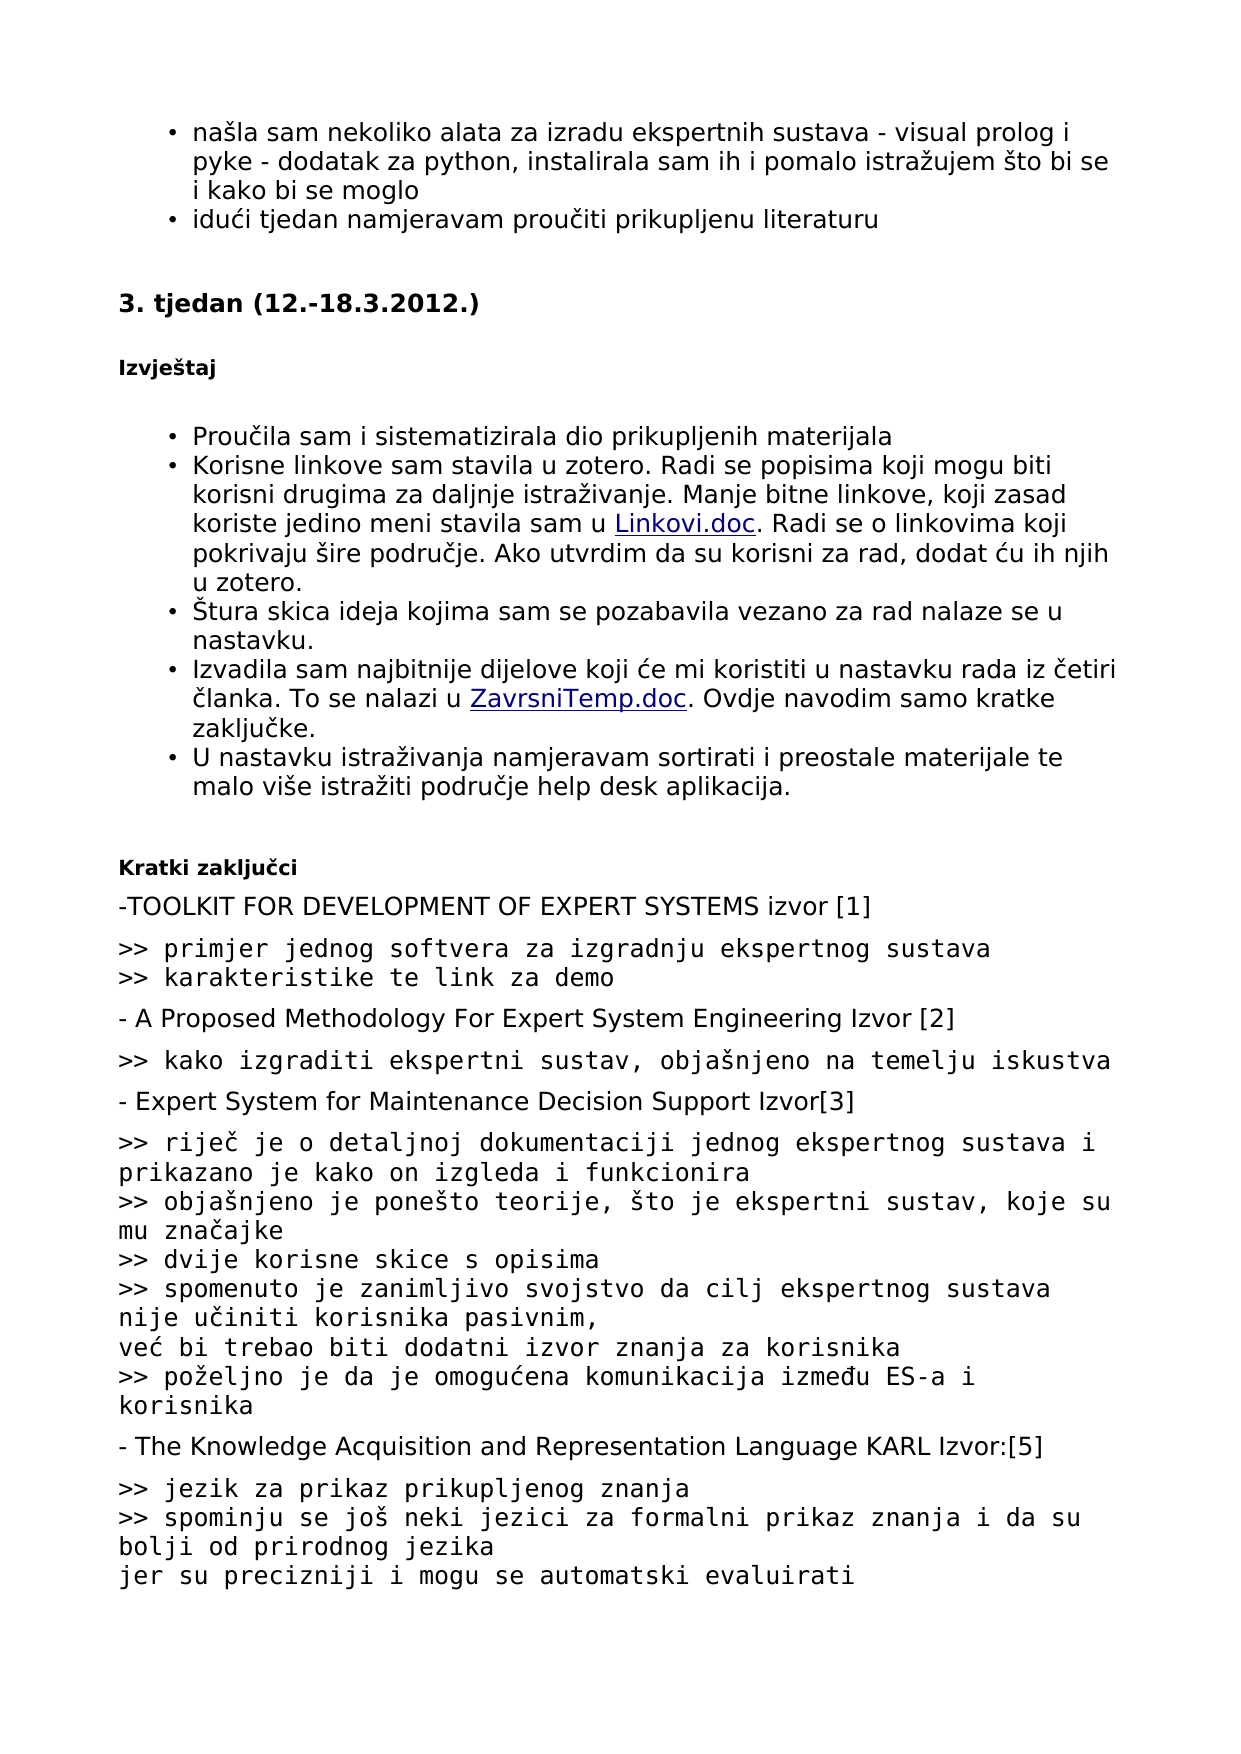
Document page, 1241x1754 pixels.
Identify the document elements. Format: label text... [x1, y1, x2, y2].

list Korisne linkove sam stavila u zotero. Radi se popisima koji mogu biti korisni drugima za daljnje istraživanje. Manje bitne linkove, koji zasad koriste jedino meni stavila sam u Linkovi.doc. Radi se o linkovima koji pokrivaju šire područje. Ako utvrdim da su korisni za rad, dodat ću ih njih u zotero. [177, 451, 1122, 597]
list Štura skica ideja kojima sam se pozabavila vezano za rad nalaze se u nastavku. [177, 597, 1122, 656]
text - A Proposed Methodology For Expert System Engineering Izvor [2] [118, 1004, 1122, 1033]
text >> primjer jednog softvera za izgradnju ekspertnog sustava >> karakteristike te link za demo [118, 934, 1122, 993]
subtitle Kratki zaključci [118, 856, 1122, 880]
text >> kako izgraditi ekspertni sustav, objašnjeno na temelju iskustva [118, 1046, 1122, 1075]
list U nastavku istraživanja namjeravam sortirati i preostale materijale te malo više istražiti područje help desk aplikacija. [177, 743, 1122, 801]
text >> riječ je o detaljnoj dokumentaciji jednog ekspertnog sustava i prikazano je kako on izgleda i funkcionira >> objašnjeno je ponešto teorije, što je ekspertni sustav, koje su mu značajke >> dvije korisne skice s opisima >> spomenuto je zanimljivo svojstvo da cilj ekspertnog sustava nije učiniti korisnika pasivnim, već bi trebao biti dodatni izvor znanja za korisnika >> poželjno je da je omogućena komunikacija između ES-a i korisnika [118, 1129, 1122, 1420]
list Izvadila sam najbitnije dijelove koji će mi koristiti u nastavku rada iz četiri članka. To se nalazi u ZavrsniTemp.doc. Ovdje navodim samo kratke zaključke. [177, 656, 1122, 743]
subtitle Izvještaj [118, 356, 1122, 380]
list našla sam nekoliko alata za izradu ekspertnih sustava - visual prolog i pyke - dodatak za python, instalirala sam ih i pomalo istražujem što bi se i kako bi se moglo [177, 118, 1122, 206]
list idući tjedan namjeravam proučiti prikupljenu literaturu [177, 206, 1122, 235]
list Proučila sam i sistematizirala dio prikupljenih materijala [177, 422, 1122, 451]
text -TOOLKIT FOR DEVELOPMENT OF EXPERT SYSTEMS izvor [1] [118, 893, 1122, 922]
subtitle 3. tjedan (12.-18.3.2012.) [118, 289, 1122, 318]
text - The Knowledge Acquisition and Representation Language KARL Izvor:[5] [118, 1432, 1122, 1461]
text >> jezik za prikaz prikupljenog znanja >> spominju se još neki jezici za formalni prikaz znanja i da su bolji od prirodnog jezika jer su precizniji i mogu se automatski evaluirati [118, 1474, 1122, 1590]
text - Expert System for Maintenance Decision Support Izvor[3] [118, 1087, 1122, 1116]
